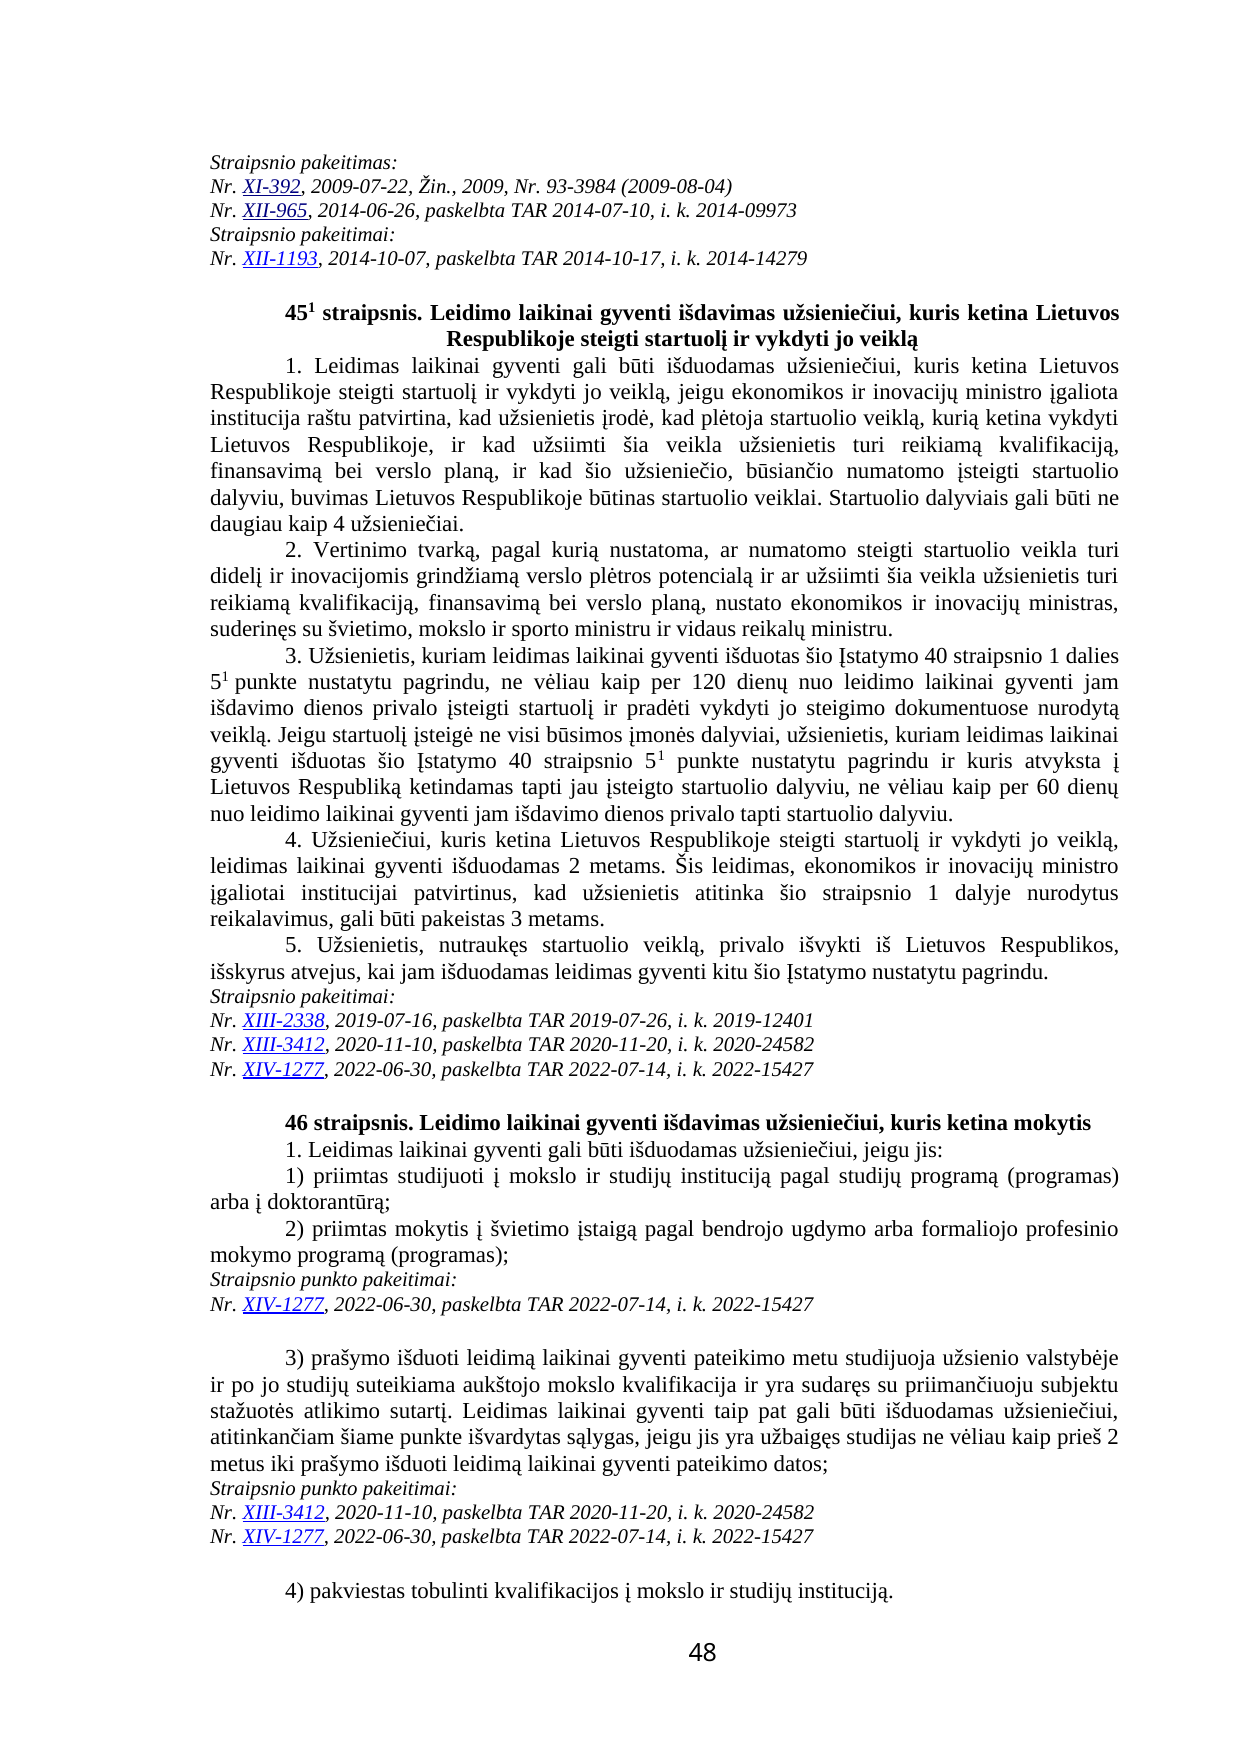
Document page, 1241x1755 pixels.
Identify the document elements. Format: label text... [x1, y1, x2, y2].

text Straipsnio pakeitimas: [210, 150, 1120, 174]
text 46 straipsnis. Leidimo laikinai gyventi išdavimas užsieniečiui, kuris ketina mokytis [210, 1109, 1120, 1136]
text Nr. XIV-1277, 2022-06-30, paskelbta TAR 2022-07-14, i. k. 2022-15427 [210, 1291, 1120, 1316]
text Straipsnio punkto pakeitimai: [210, 1476, 1120, 1500]
text 4) pakviestas tobulinti kvalifikacijos į mokslo ir studijų instituciją. [210, 1577, 1120, 1603]
text 1. Leidimas laikinai gyventi gali būti išduodamas užsieniečiui, jeigu jis: [210, 1136, 1120, 1162]
text Nr. XI-392, 2009-07-22, Žin., 2009, Nr. 93-3984 (2009-08-04) [210, 174, 1120, 198]
text Nr. XIII-3412, 2020-11-10, paskelbta TAR 2020-11-20, i. k. 2020-24582 [210, 1500, 1120, 1524]
text Straipsnio pakeitimai: [210, 222, 1120, 246]
text 1. Leidimas laikinai gyventi gali būti išduodamas užsieniečiui, kuris ketina Lietuvos Respublikoje steigti startuolį ir vykdyti jo veiklą, jeigu ekonomikos ir inovacijų ministro įgaliota institucija raštu patvirtina, kad užsienietis įrodė, kad plėtoja startuolio veiklą, kurią ketina vykdyti Lietuvos Respublikoje, ir kad užsiimti šia veikla užsienietis turi reikiamą kvalifikaciją, finansavimą bei verslo planą, ir kad šio užsieniečio, būsiančio numatomo įsteigti startuolio dalyviu, buvimas Lietuvos Respublikoje būtinas startuolio veiklai. Startuolio dalyviais gali būti ne daugiau kaip 4 užsieniečiai. [210, 352, 1120, 536]
text Nr. XIV-1277, 2022-06-30, paskelbta TAR 2022-07-14, i. k. 2022-15427 [210, 1056, 1120, 1081]
text 2. Vertinimo tvarką, pagal kurią nustatoma, ar numatomo steigti startuolio veikla turi didelį ir inovacijomis grindžiamą verslo plėtros potencialą ir ar užsiimti šia veikla užsienietis turi reikiamą kvalifikaciją, finansavimą bei verslo planą, nustato ekonomikos ir inovacijų ministras, suderinęs su švietimo, mokslo ir sporto ministru ir vidaus reikalų ministru. [210, 536, 1120, 642]
text Straipsnio punkto pakeitimai: [210, 1267, 1120, 1291]
text 5. Užsienietis, nutraukęs startuolio veiklą, privalo išvykti iš Lietuvos Respublikos, išskyrus atvejus, kai jam išduodamas leidimas gyventi kitu šio Įstatymo nustatytu pagrindu. [210, 932, 1120, 984]
text Nr. XIV-1277, 2022-06-30, paskelbta TAR 2022-07-14, i. k. 2022-15427 [210, 1524, 1120, 1548]
text Nr. XIII-2338, 2019-07-16, paskelbta TAR 2019-07-26, i. k. 2019-12401 [210, 1008, 1120, 1032]
text 3. Užsienietis, kuriam leidimas laikinai gyventi išduotas šio Įstatymo 40 straipsnio 1 dalies 51 punkte nustatytu pagrindu, ne vėliau kaip per 120 dienų nuo leidimo laikinai gyventi jam išdavimo dienos privalo įsteigti startuolį ir pradėti vykdyti jo steigimo dokumentuose nurodytą veiklą. Jeigu startuolį įsteigė ne visi būsimos įmonės dalyviai, užsienietis, kuriam leidimas laikinai gyventi išduotas šio Įstatymo 40 straipsnio 51 punkte nustatytu pagrindu ir kuris atvyksta į Lietuvos Respubliką ketindamas tapti jau įsteigto startuolio dalyviu, ne vėliau kaip per 60 dienų nuo leidimo laikinai gyventi jam išdavimo dienos privalo tapti startuolio dalyviu. [210, 642, 1120, 826]
text 451 straipsnis. Leidimo laikinai gyventi išdavimas užsieniečiui, kuris ketina Lietuvos Respublikoje steigti startuolį ir vykdyti jo veiklą [285, 299, 1120, 352]
text 4. Užsieniečiui, kuris ketina Lietuvos Respublikoje steigti startuolį ir vykdyti jo veiklą, leidimas laikinai gyventi išduodamas 2 metams. Šis leidimas, ekonomikos ir inovacijų ministro įgaliotai institucijai patvirtinus, kad užsienietis atitinka šio straipsnio 1 dalyje nurodytus reikalavimus, gali būti pakeistas 3 metams. [210, 826, 1120, 932]
text Nr. XIII-3412, 2020-11-10, paskelbta TAR 2020-11-20, i. k. 2020-24582 [210, 1032, 1120, 1056]
text 2) priimtas mokytis į švietimo įstaigą pagal bendrojo ugdymo arba formaliojo profesinio mokymo programą (programas); [210, 1215, 1120, 1267]
text Straipsnio pakeitimai: [210, 984, 1120, 1008]
text 1) priimtas studijuoti į mokslo ir studijų instituciją pagal studijų programą (programas) arba į doktorantūrą; [210, 1162, 1120, 1215]
text Nr. XII-965, 2014-06-26, paskelbta TAR 2014-07-10, i. k. 2014-09973 [210, 198, 1120, 222]
text Nr. XII-1193, 2014-10-07, paskelbta TAR 2014-10-17, i. k. 2014-14279 [210, 246, 1120, 270]
text 3) prašymo išduoti leidimą laikinai gyventi pateikimo metu studijuoja užsienio valstybėje ir po jo studijų suteikiama aukštojo mokslo kvalifikacija ir yra sudaręs su priimančiuoju subjektu stažuotės atlikimo sutartį. Leidimas laikinai gyventi taip pat gali būti išduodamas užsieniečiui, atitinkančiam šiame punkte išvardytas sąlygas, jeigu jis yra užbaigęs studijas ne vėliau kaip prieš 2 metus iki prašymo išduoti leidimą laikinai gyventi pateikimo datos; [210, 1344, 1120, 1476]
